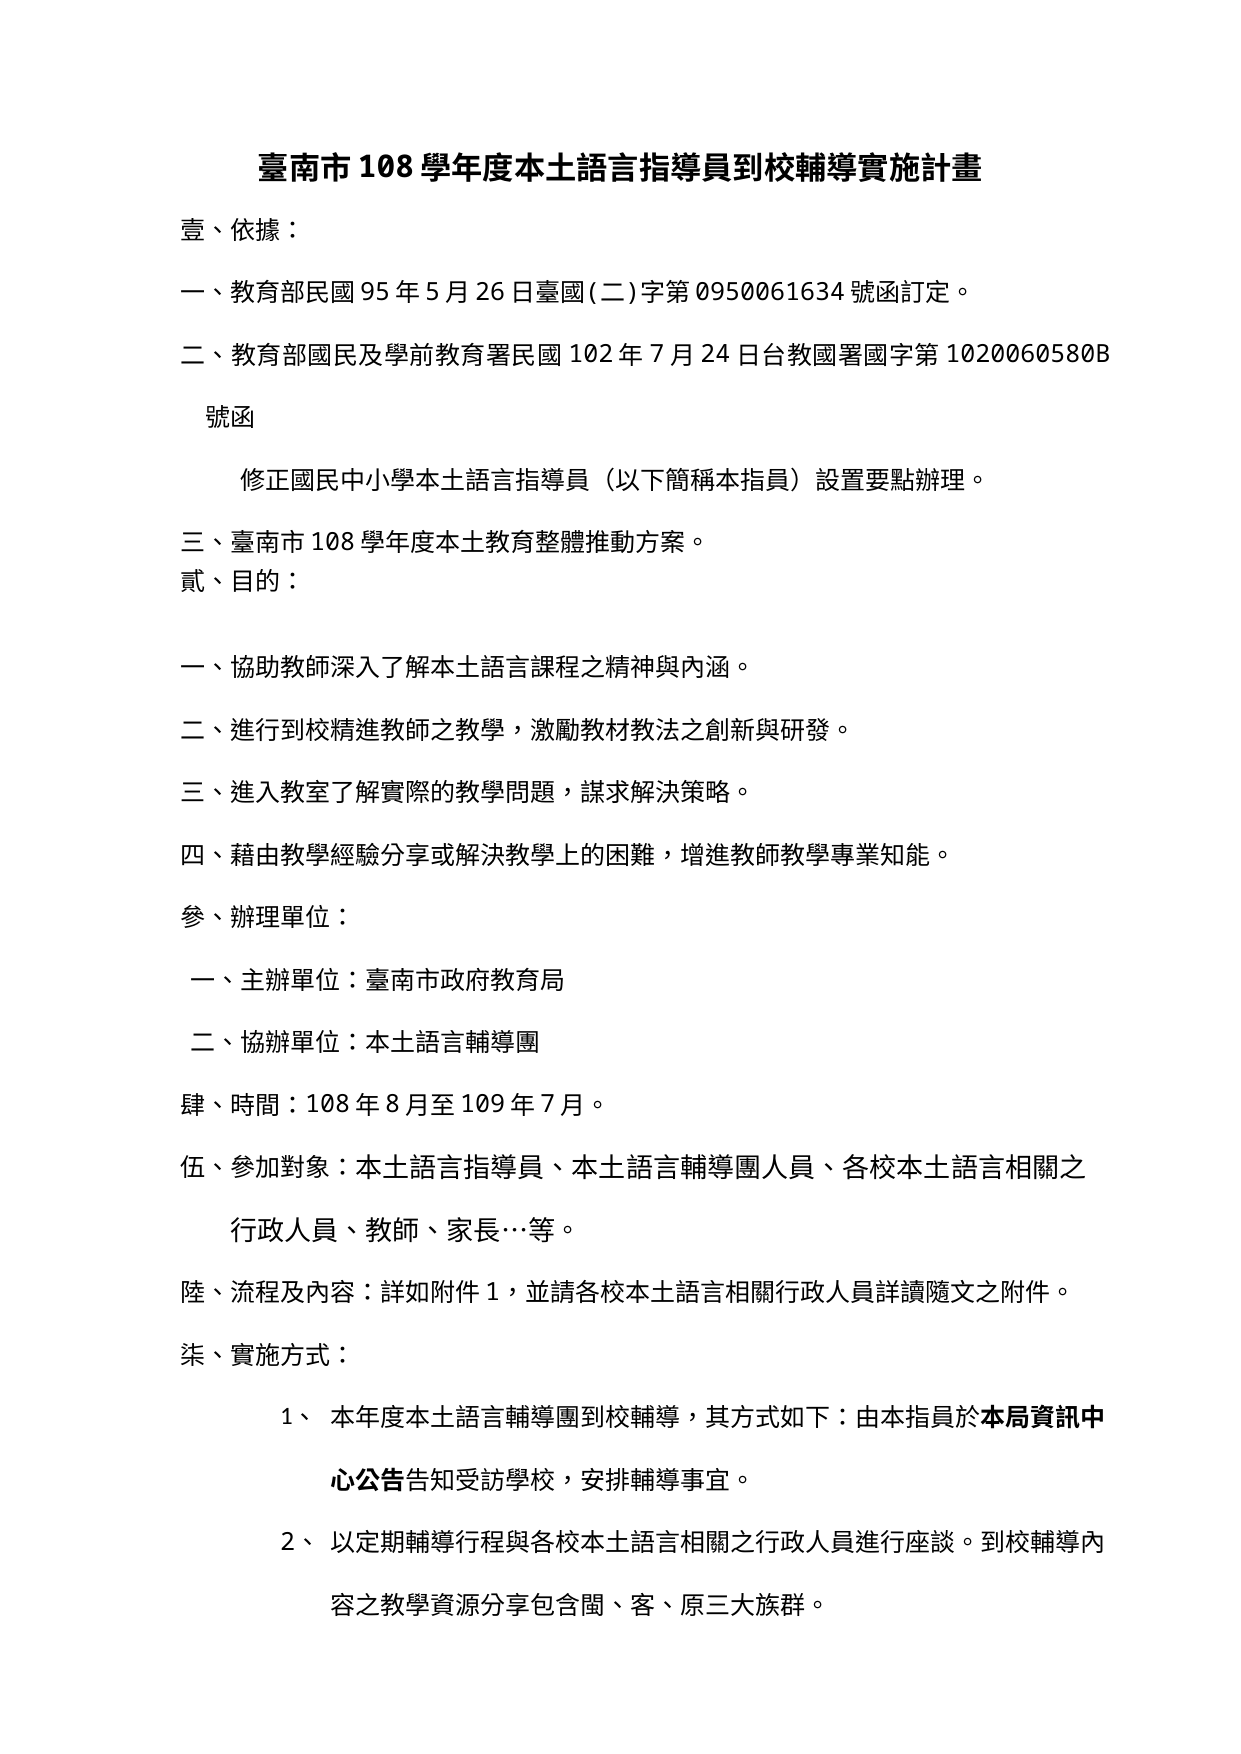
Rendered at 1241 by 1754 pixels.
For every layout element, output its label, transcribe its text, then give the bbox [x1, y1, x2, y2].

list 辦理單位： [180, 874, 1110, 937]
list 依據： [180, 187, 1110, 249]
text 三、臺南市108學年度本土教育整體推動方案。 [180, 499, 1110, 562]
text 一、教育部民國95年5月26日臺國(二)字第0950061634號函訂定。 [180, 249, 1110, 312]
list 本年度本土語言輔導團到校輔導，其方式如下：由本指員於本局資訊中心公告告知受訪學校，安排輔導事宜。 [280, 1374, 1110, 1499]
text 三、進入教室了解實際的教學問題，謀求解決策略。 [180, 749, 1110, 812]
list 以定期輔導行程與各校本土語言相關之行政人員進行座談。到校輔導內容之教學資源分享包含閩、客、原三大族群。 [280, 1499, 1110, 1624]
text 二、進行到校精進教師之教學，激勵教材教法之創新與研發。 [180, 687, 1110, 749]
text 二、教育部國民及學前教育署民國102年7月24日台教國署國字第1020060580B號函 [180, 312, 1110, 437]
list 時間：108年8月至109年7月。 [180, 1062, 1110, 1124]
text 二、協辦單位：本土語言輔導團 [130, 999, 1110, 1062]
list 流程及內容：詳如附件1，並請各校本土語言相關行政人員詳讀隨文之附件。 [180, 1249, 1110, 1312]
list 實施方式： [180, 1312, 1110, 1374]
list 參加對象：本土語言指導員、本土語言輔導團人員、各校本土語言相關之行政人員、教師、家長…等。 [180, 1124, 1110, 1249]
list 目的： [180, 562, 1110, 598]
text 四、藉由教學經驗分享或解決教學上的困難，增進教師教學專業知能。 [180, 812, 1110, 874]
text 一、主辦單位：臺南市政府教育局 [130, 937, 1110, 999]
text 一、協助教師深入了解本土語言課程之精神與內涵。 [180, 624, 1110, 687]
text 臺南市108學年度本土語言指導員到校輔導實施計畫 [130, 124, 1110, 187]
text 修正國民中小學本土語言指導員（以下簡稱本指員）設置要點辦理。 [180, 437, 1110, 499]
